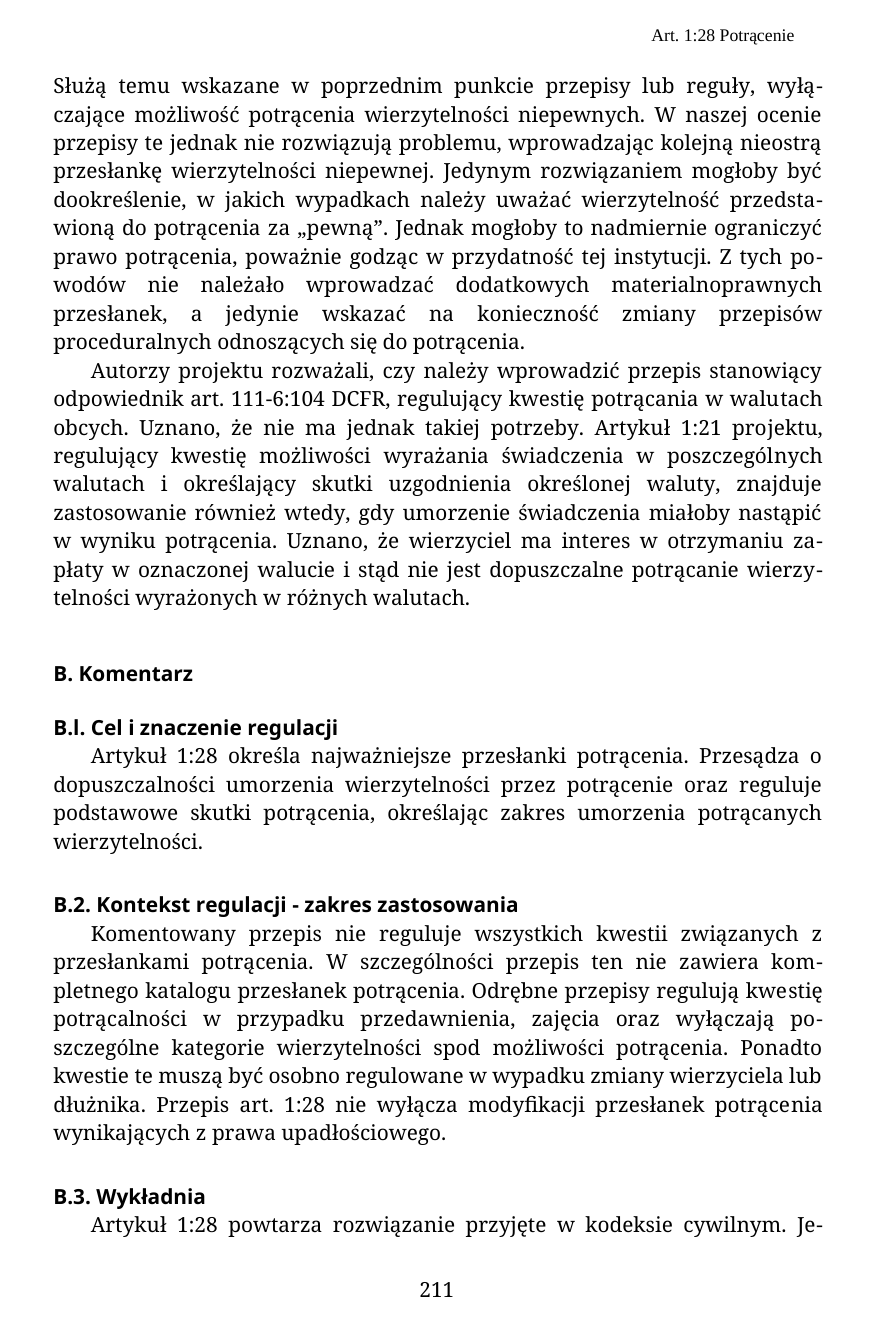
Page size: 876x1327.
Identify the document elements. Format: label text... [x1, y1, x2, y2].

text Komentowany przepis nie reguluje wszystkich kwestii związanych z przesłankami potrącenia. W szczególności przepis ten nie zawiera kom­pletnego katalogu przesłanek potrącenia. Odrębne przepisy regulują kwe­stię potrącalności w przypadku przedawnienia, zajęcia oraz wyłączają po­szczególne kategorie wierzytelności spod możliwości potrącenia. Ponadto kwestie te muszą być osobno regulowane w wypadku zmiany wierzyciela lub dłużnika. Przepis art. 1:28 nie wyłącza modyfikacji przesłanek potrące­nia wynikających z prawa upadłościowego. [53, 919, 823, 1147]
text Artykuł 1:28 określa najważniejsze przesłanki potrącenia. Przesądza o dopuszczalności umorzenia wierzytelności przez potrącenie oraz reguluje podstawowe skutki potrącenia, określając zakres umorzenia potrącanych wierzytelności. [53, 741, 823, 855]
text Służą temu wskazane w poprzednim punkcie przepisy lub reguły, wyłą­czające możliwość potrącenia wierzytelności niepewnych. W naszej ocenie przepisy te jednak nie rozwiązują problemu, wprowadzając kolejną nieostrą przesłankę wierzytelności niepewnej. Jedynym rozwiązaniem mogłoby być dookreślenie, w jakich wypadkach należy uważać wierzytelność przedsta­wioną do potrącenia za „pewną”. Jednak mogłoby to nadmiernie ograniczyć prawo potrącenia, poważnie godząc w przydatność tej instytucji. Z tych po­wodów nie należało wprowadzać dodatkowych materialnoprawnych przesła­nek, a jedynie wskazać na konieczność zmiany przepisów proceduralnych odnoszących się do potrącenia. [53, 71, 823, 356]
subtitle B.l. Cel i znaczenie regulacji [53, 713, 823, 741]
text B. Komentarz [53, 659, 823, 688]
text Autorzy projektu rozważali, czy należy wprowadzić przepis stanowiący odpowiednik art. 111-6:104 DCFR, regulujący kwestię potrącania w walu­tach obcych. Uznano, że nie ma jednak takiej potrzeby. Artykuł 1:21 pro­jektu, regulujący kwestię możliwości wyrażania świadczenia w poszczegól­nych walutach i określający skutki uzgodnienia określonej waluty, znajduje zastosowanie również wtedy, gdy umorzenie świadczenia miałoby nastąpić w wyniku potrącenia. Uznano, że wierzyciel ma interes w otrzymaniu za­płaty w oznaczonej walucie i stąd nie jest dopuszczalne potrącanie wierzy­telności wyrażonych w różnych walutach. [53, 356, 823, 612]
subtitle B.3. Wykładnia [53, 1182, 823, 1210]
subtitle B.2. Kontekst regulacji - zakres zastosowania [53, 891, 823, 919]
text Artykuł 1:28 powtarza rozwiązanie przyjęte w kodeksie cywilnym. Je­dyna merytoryczna różnica z kodeksem cywilnym będzie zatem dotyczyć wierzytelności wyrażonych w różnych walutach (poza odmienną w części regulacją, dotyczącą wierzytelności przedawnionych; art. 1:32 projektu). Po­ [53, 1210, 823, 1240]
text 211 [419, 1275, 458, 1304]
text Art. 1:28 Potrącenie [651, 24, 819, 45]
